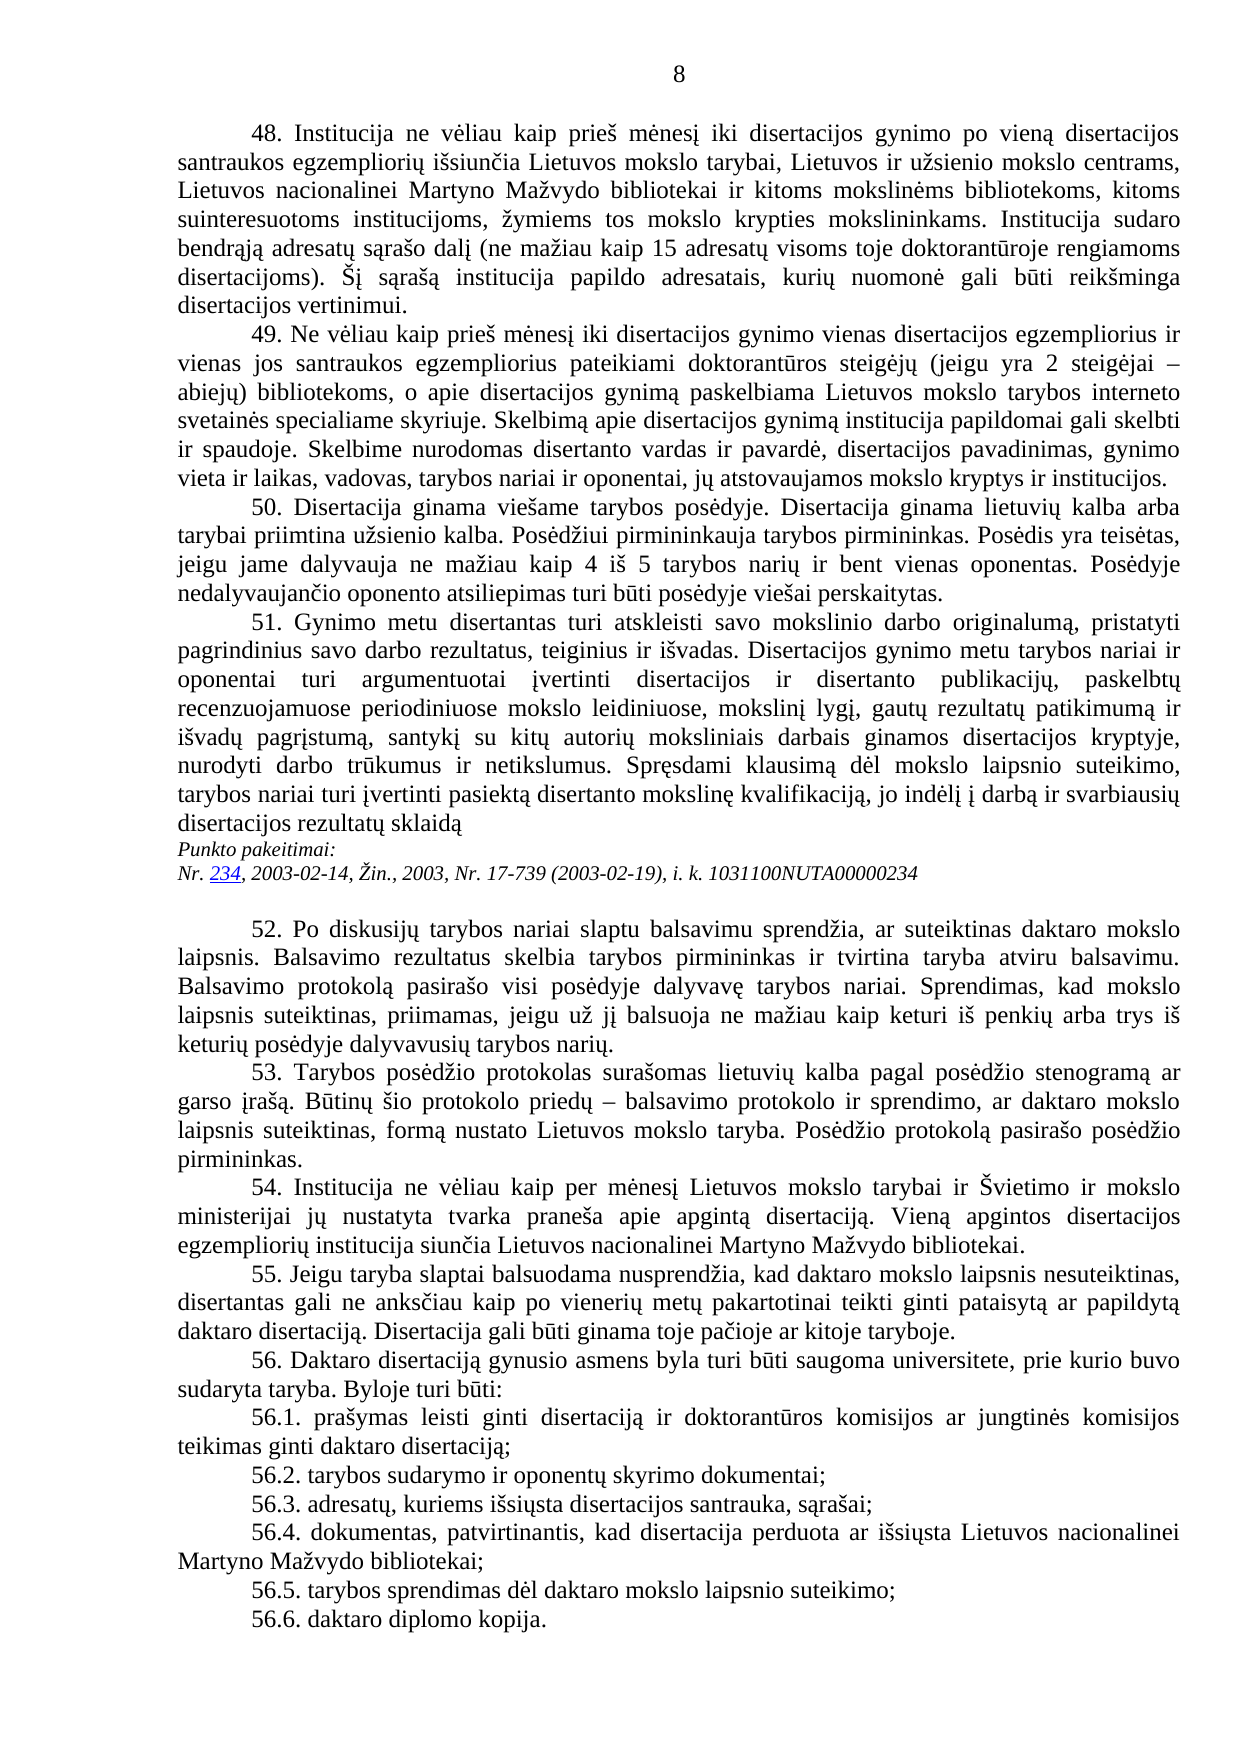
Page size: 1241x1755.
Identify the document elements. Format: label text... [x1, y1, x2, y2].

text 50. Disertacija ginama viešame tarybos posėdyje. Disertacija ginama lietuvių kalba arba tarybai priimtina užsienio kalba. Posėdžiui pirmininkauja tarybos pirmininkas. Posėdis yra teisėtas, jeigu jame dalyvauja ne mažiau kaip 4 iš 5 tarybos narių ir bent vienas oponentas. Posėdyje nedalyvaujančio oponento atsiliepimas turi būti posėdyje viešai perskaitytas. [177, 492, 1181, 607]
text Punkto pakeitimai: [177, 837, 1181, 861]
text 48. Institucija ne vėliau kaip prieš mėnesį iki disertacijos gynimo po vieną disertacijos santraukos egzempliorių išsiunčia Lietuvos mokslo tarybai, Lietuvos ir užsienio mokslo centrams, Lietuvos nacionalinei Martyno Mažvydo bibliotekai ir kitoms mokslinėms bibliotekoms, kitoms suinteresuotoms institucijoms, žymiems tos mokslo krypties mokslininkams. Institucija sudaro bendrąją adresatų sąrašo dalį (ne mažiau kaip 15 adresatų visoms toje doktorantūroje rengiamoms disertacijoms). Šį sąrašą institucija papildo adresatais, kurių nuomonė gali būti reikšminga disertacijos vertinimui. [177, 118, 1181, 319]
text 56.6. daktaro diplomo kopija. [177, 1604, 1181, 1632]
text 56.3. adresatų, kuriems išsiųsta disertacijos santrauka, sąrašai; [177, 1489, 1181, 1517]
text 49. Ne vėliau kaip prieš mėnesį iki disertacijos gynimo vienas disertacijos egzempliorius ir vienas jos santraukos egzempliorius pateikiami doktorantūros steigėjų (jeigu yra 2 steigėjai – abiejų) bibliotekoms, o apie disertacijos gynimą paskelbiama Lietuvos mokslo tarybos interneto svetainės specialiame skyriuje. Skelbimą apie disertacijos gynimą institucija papildomai gali skelbti ir spaudoje. Skelbime nurodomas disertanto vardas ir pavardė, disertacijos pavadinimas, gynimo vieta ir laikas, vadovas, tarybos nariai ir oponentai, jų atstovaujamos mokslo kryptys ir institucijos. [177, 319, 1181, 492]
text 52. Po diskusijų tarybos nariai slaptu balsavimu sprendžia, ar suteiktinas daktaro mokslo laipsnis. Balsavimo rezultatus skelbia tarybos pirmininkas ir tvirtina taryba atviru balsavimu. Balsavimo protokolą pasirašo visi posėdyje dalyvavę tarybos nariai. Sprendimas, kad mokslo laipsnis suteiktinas, priimamas, jeigu už jį balsuoja ne mažiau kaip keturi iš penkių arba trys iš keturių posėdyje dalyvavusių tarybos narių. [177, 914, 1181, 1057]
text 53. Tarybos posėdžio protokolas surašomas lietuvių kalba pagal posėdžio stenogramą ar garso įrašą. Būtinų šio protokolo priedų – balsavimo protokolo ir sprendimo, ar daktaro mokslo laipsnis suteiktinas, formą nustato Lietuvos mokslo taryba. Posėdžio protokolą pasirašo posėdžio pirmininkas. [177, 1057, 1181, 1172]
text 56.5. tarybos sprendimas dėl daktaro mokslo laipsnio suteikimo; [177, 1575, 1181, 1604]
text 51. Gynimo metu disertantas turi atskleisti savo mokslinio darbo originalumą, pristatyti pagrindinius savo darbo rezultatus, teiginius ir išvadas. Disertacijos gynimo metu tarybos nariai ir oponentai turi argumentuotai įvertinti disertacijos ir disertanto publikacijų, paskelbtų recenzuojamuose periodiniuose mokslo leidiniuose, mokslinį lygį, gautų rezultatų patikimumą ir išvadų pagrįstumą, santykį su kitų autorių moksliniais darbais ginamos disertacijos kryptyje, nurodyti darbo trūkumus ir netikslumus. Spręsdami klausimą dėl mokslo laipsnio suteikimo, tarybos nariai turi įvertinti pasiektą disertanto mokslinę kvalifikaciją, jo indėlį į darbą ir svarbiausių disertacijos rezultatų sklaidą [177, 607, 1181, 837]
text 54. Institucija ne vėliau kaip per mėnesį Lietuvos mokslo tarybai ir Švietimo ir mokslo ministerijai jų nustatyta tvarka praneša apie apgintą disertaciją. Vieną apgintos disertacijos egzempliorių institucija siunčia Lietuvos nacionalinei Martyno Mažvydo bibliotekai. [177, 1172, 1181, 1259]
text Nr. 234, 2003-02-14, Žin., 2003, Nr. 17-739 (2003-02-19), i. k. 1031100NUTA00000234 [177, 861, 1181, 885]
text 56. Daktaro disertaciją gynusio asmens byla turi būti saugoma universitete, prie kurio buvo sudaryta taryba. Byloje turi būti: [177, 1345, 1181, 1402]
text 56.1. prašymas leisti ginti disertaciją ir doktorantūros komisijos ar jungtinės komisijos teikimas ginti daktaro disertaciją; [177, 1402, 1181, 1460]
text 56.4. dokumentas, patvirtinantis, kad disertacija perduota ar išsiųsta Lietuvos nacionalinei Martyno Mažvydo bibliotekai; [177, 1517, 1181, 1575]
text 55. Jeigu taryba slaptai balsuodama nusprendžia, kad daktaro mokslo laipsnis nesuteiktinas, disertantas gali ne anksčiau kaip po vienerių metų pakartotinai teikti ginti pataisytą ar papildytą daktaro disertaciją. Disertacija gali būti ginama toje pačioje ar kitoje taryboje. [177, 1259, 1181, 1345]
text 56.2. tarybos sudarymo ir oponentų skyrimo dokumentai; [177, 1460, 1181, 1489]
